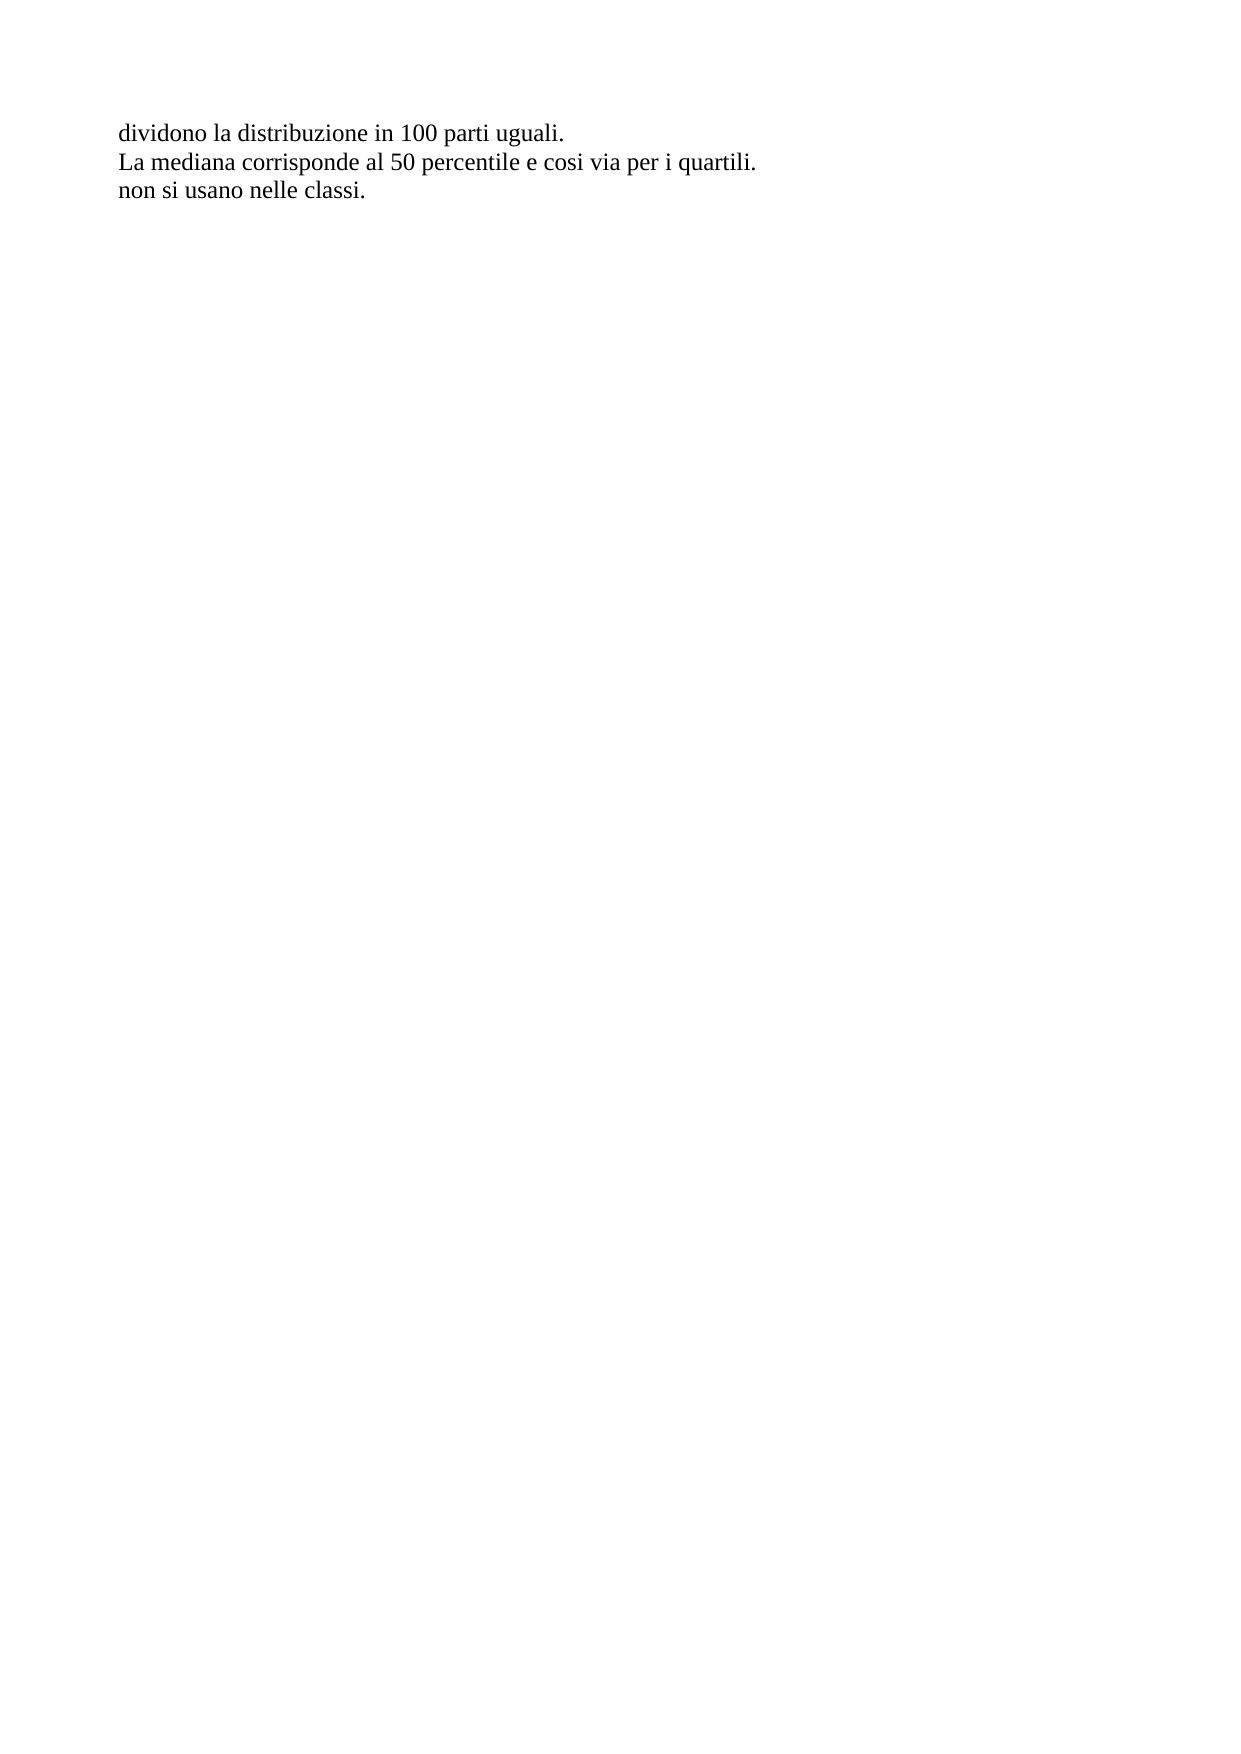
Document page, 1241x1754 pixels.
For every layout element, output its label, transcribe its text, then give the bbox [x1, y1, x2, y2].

text La mediana corrisponde al 50 percentile e cosi via per i quartili. [118, 147, 1122, 176]
text non si usano nelle classi. [118, 176, 1122, 204]
text dividono la distribuzione in 100 parti uguali. [118, 118, 1122, 147]
